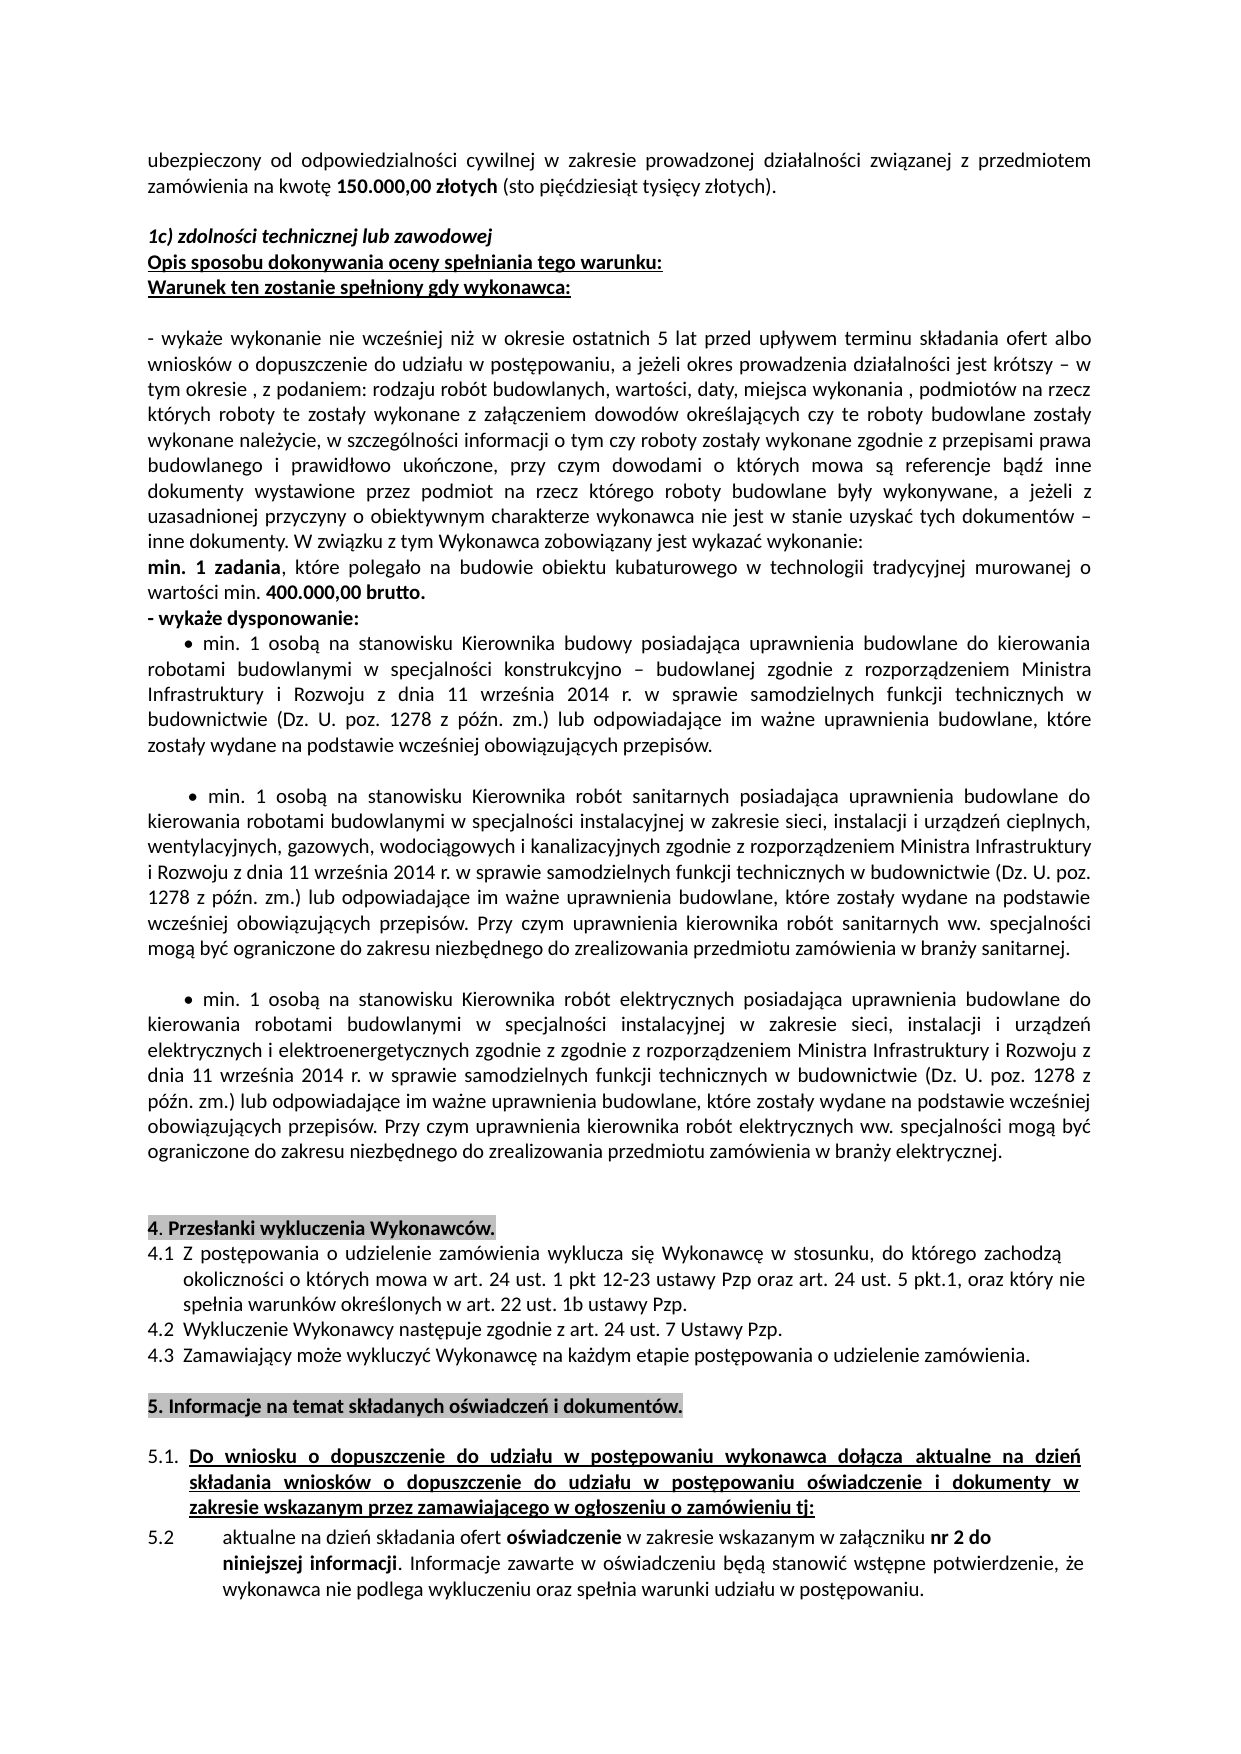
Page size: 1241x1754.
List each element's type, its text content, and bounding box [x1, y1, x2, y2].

text - wykaże dysponowanie: [147, 605, 1093, 630]
text Opis sposobu dokonywania oceny spełniania tego warunku: [147, 249, 1093, 274]
text 5.1. Do wniosku o dopuszczenie do udziału w postępowaniu wykonawca dołącza aktualne na dzień składania wniosków o dopuszczenie do udziału w postępowaniu oświadczenie i dokumenty w zakresie wskazanym przez zamawiającego w ogłoszeniu o zamówieniu tj: [147, 1444, 1093, 1520]
text • min. 1 osobą na stanowisku Kierownika robót elektrycznych posiadająca uprawnienia budowlane do kierowania robotami budowlanymi w specjalności instalacyjnej w zakresie sieci, instalacji i urządzeń elektrycznych i elektroenergetycznych zgodnie z zgodnie z rozporządzeniem Ministra Infrastruktury i Rozwoju z dnia 11 września 2014 r. w sprawie samodzielnych funkcji technicznych w budownictwie (Dz. U. poz. 1278 z późn. zm.) lub odpowiadające im ważne uprawnienia budowlane, które zostały wydane na podstawie wcześniej obowiązujących przepisów. Przy czym uprawnienia kierownika robót elektrycznych ww. specjalności mogą być ograniczone do zakresu niezbędnego do zrealizowania przedmiotu zamówienia w branży elektrycznej. [147, 986, 1093, 1164]
text - wykaże wykonanie nie wcześniej niż w okresie ostatnich 5 lat przed upływem terminu składania ofert albo wniosków o dopuszczenie do udziału w postępowaniu, a jeżeli okres prowadzenia działalności jest krótszy – w tym okresie , z podaniem: rodzaju robót budowlanych, wartości, daty, miejsca wykonania , podmiotów na rzecz których roboty te zostały wykonane z załączeniem dowodów określających czy te roboty budowlane zostały wykonane należycie, w szczególności informacji o tym czy roboty zostały wykonane zgodnie z przepisami prawa budowlanego i prawidłowo ukończone, przy czym dowodami o których mowa są referencje bądź inne dokumenty wystawione przez podmiot na rzecz którego roboty budowlane były wykonywane, a jeżeli z uzasadnionej przyczyny o obiektywnym charakterze wykonawca nie jest w stanie uzyskać tych dokumentów – inne dokumenty. W związku z tym Wykonawca zobowiązany jest wykazać wykonanie: [147, 325, 1093, 554]
text Warunek ten zostanie spełniony gdy wykonawca: [147, 274, 1093, 300]
text • min. 1 osobą na stanowisku Kierownika robót sanitarnych posiadająca uprawnienia budowlane do kierowania robotami budowlanymi w specjalności instalacyjnej w zakresie sieci, instalacji i urządzeń cieplnych, wentylacyjnych, gazowych, wodociągowych i kanalizacyjnych zgodnie z rozporządzeniem Ministra Infrastruktury i Rozwoju z dnia 11 września 2014 r. w sprawie samodzielnych funkcji technicznych w budownictwie (Dz. U. poz. 1278 z późn. zm.) lub odpowiadające im ważne uprawnienia budowlane, które zostały wydane na podstawie wcześniej obowiązujących przepisów. Przy czym uprawnienia kierownika robót sanitarnych ww. specjalności mogą być ograniczone do zakresu niezbędnego do zrealizowania przedmiotu zamówienia w branży sanitarnej. [147, 783, 1093, 961]
text 4.3 Zamawiający może wykluczyć Wykonawcę na każdym etapie postępowania o udzielenie zamówienia. [147, 1342, 1093, 1367]
text 4. Przesłanki wykluczenia Wykonawców. [147, 1215, 1093, 1240]
text 1c) zdolności technicznej lub zawodowej [147, 224, 1093, 249]
text min. 1 zadania, które polegało na budowie obiektu kubaturowego w technologii tradycyjnej murowanej o wartości min. 400.000,00 brutto. [147, 554, 1093, 605]
text 4.1 Z postępowania o udzielenie zamówienia wyklucza się Wykonawcę w stosunku, do którego zachodzą okoliczności o których mowa w art. 24 ust. 1 pkt 12-23 ustawy Pzp oraz art. 24 ust. 5 pkt.1, oraz który nie spełnia warunków określonych w art. 22 ust. 1b ustawy Pzp. [147, 1240, 1093, 1317]
text ubezpieczony od odpowiedzialności cywilnej w zakresie prowadzonej działalności związanej z przedmiotem zamówienia na kwotę 150.000,00 złotych (sto pięćdziesiąt tysięcy złotych). [147, 147, 1093, 198]
text 5.2 aktualne na dzień składania ofert oświadczenie w zakresie wskazanym w załączniku nr 2 do niniejszej informacji. Informacje zawarte w oświadczeniu będą stanowić wstępne potwierdzenie, że wykonawca nie podlega wykluczeniu oraz spełnia warunki udziału w postępowaniu. [147, 1520, 1093, 1601]
text 5. Informacje na temat składanych oświadczeń i dokumentów. [147, 1393, 1093, 1418]
text • min. 1 osobą na stanowisku Kierownika budowy posiadająca uprawnienia budowlane do kierowania robotami budowlanymi w specjalności konstrukcyjno – budowlanej zgodnie z rozporządzeniem Ministra Infrastruktury i Rozwoju z dnia 11 września 2014 r. w sprawie samodzielnych funkcji technicznych w budownictwie (Dz. U. poz. 1278 z późn. zm.) lub odpowiadające im ważne uprawnienia budowlane, które zostały wydane na podstawie wcześniej obowiązujących przepisów. [147, 630, 1093, 757]
text 4.2 Wykluczenie Wykonawcy następuje zgodnie z art. 24 ust. 7 Ustawy Pzp. [147, 1317, 1093, 1342]
